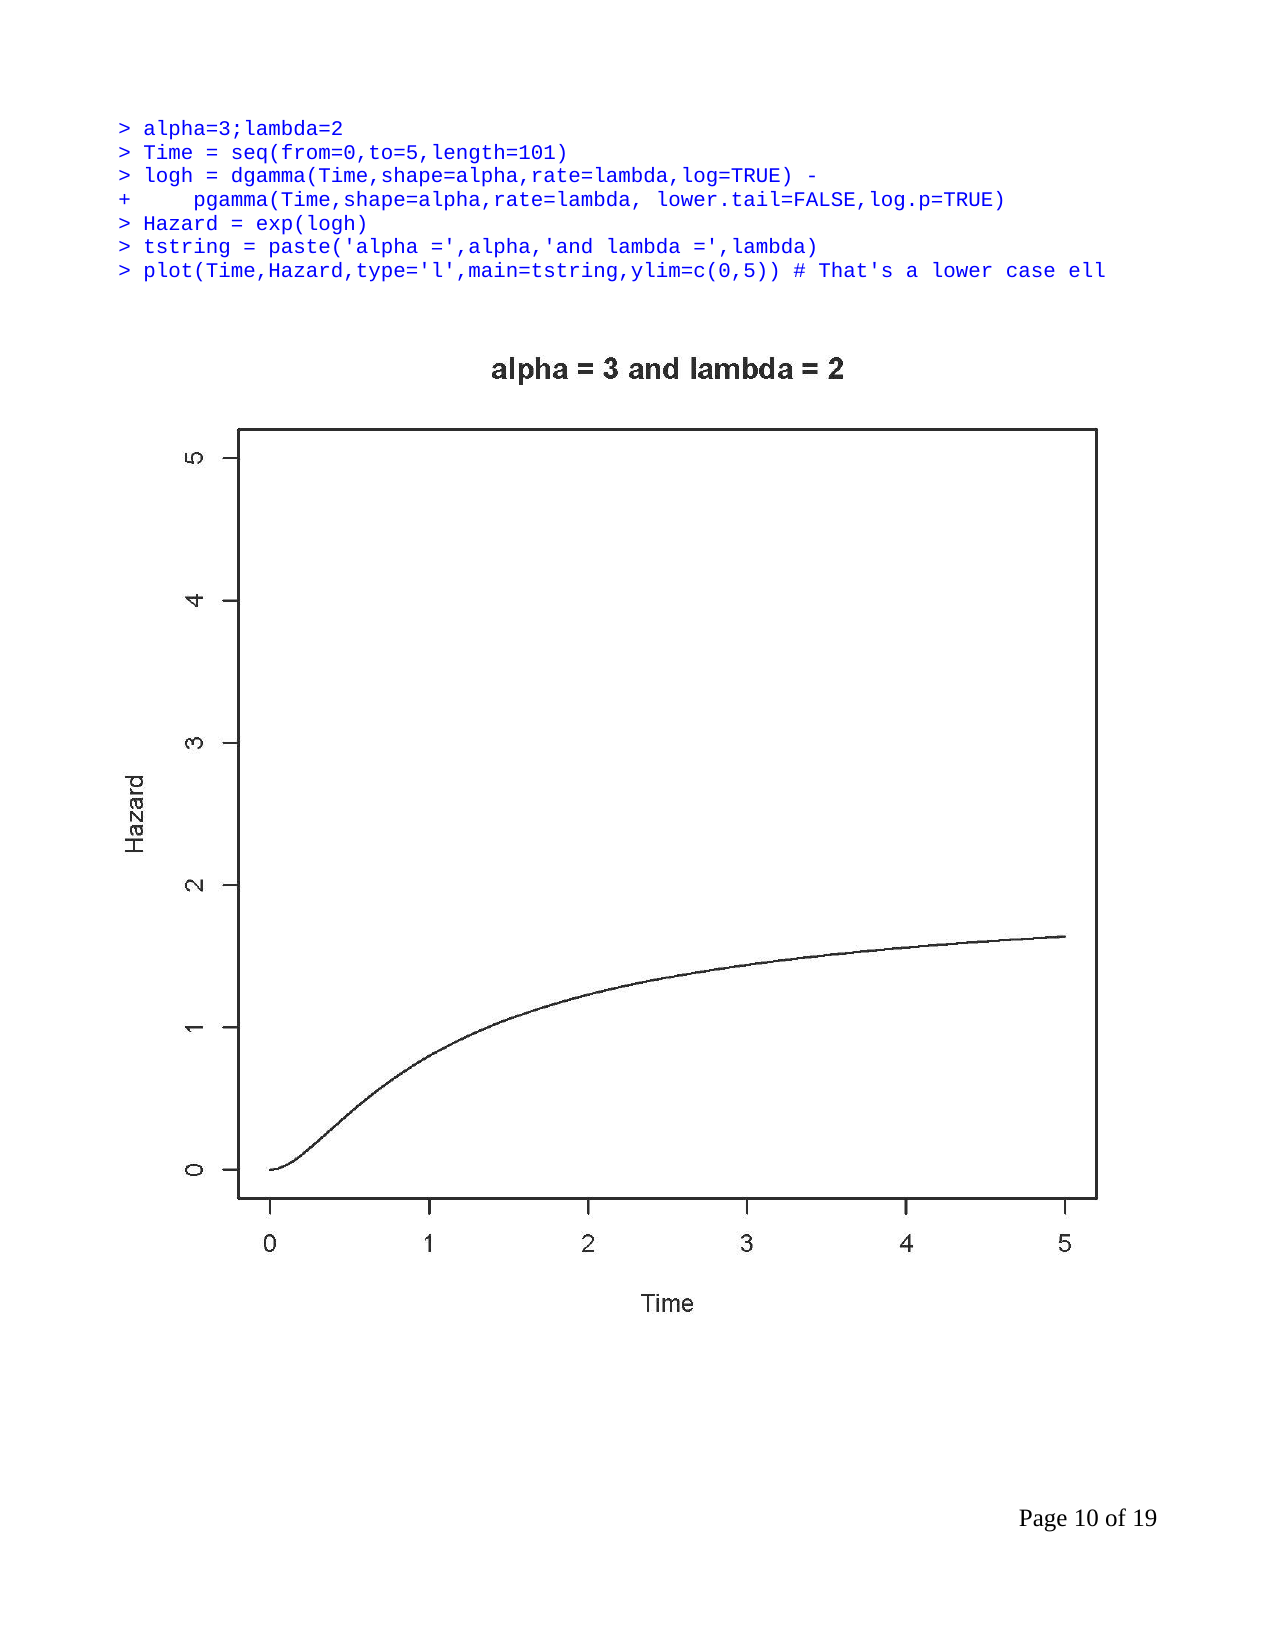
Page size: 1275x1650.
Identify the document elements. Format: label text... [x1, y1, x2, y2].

picture [116, 307, 1159, 1350]
text > logh = dgamma(Time,shape=alpha,rate=lambda,log=TRUE) - [118, 165, 1160, 189]
text > tstring = paste('alpha =',alpha,'and lambda =',lambda) [118, 236, 1160, 260]
text > Hazard = exp(logh) [118, 213, 1160, 236]
text > plot(Time,Hazard,type='l',main=tstring,ylim=c(0,5)) # That's a lower case ell [118, 260, 1160, 284]
text > alpha=3;lambda=2 [118, 118, 1160, 142]
text + pgamma(Time,shape=alpha,rate=lambda, lower.tail=FALSE,log.p=TRUE) [118, 189, 1160, 213]
text > Time = seq(from=0,to=5,length=101) [118, 142, 1160, 165]
